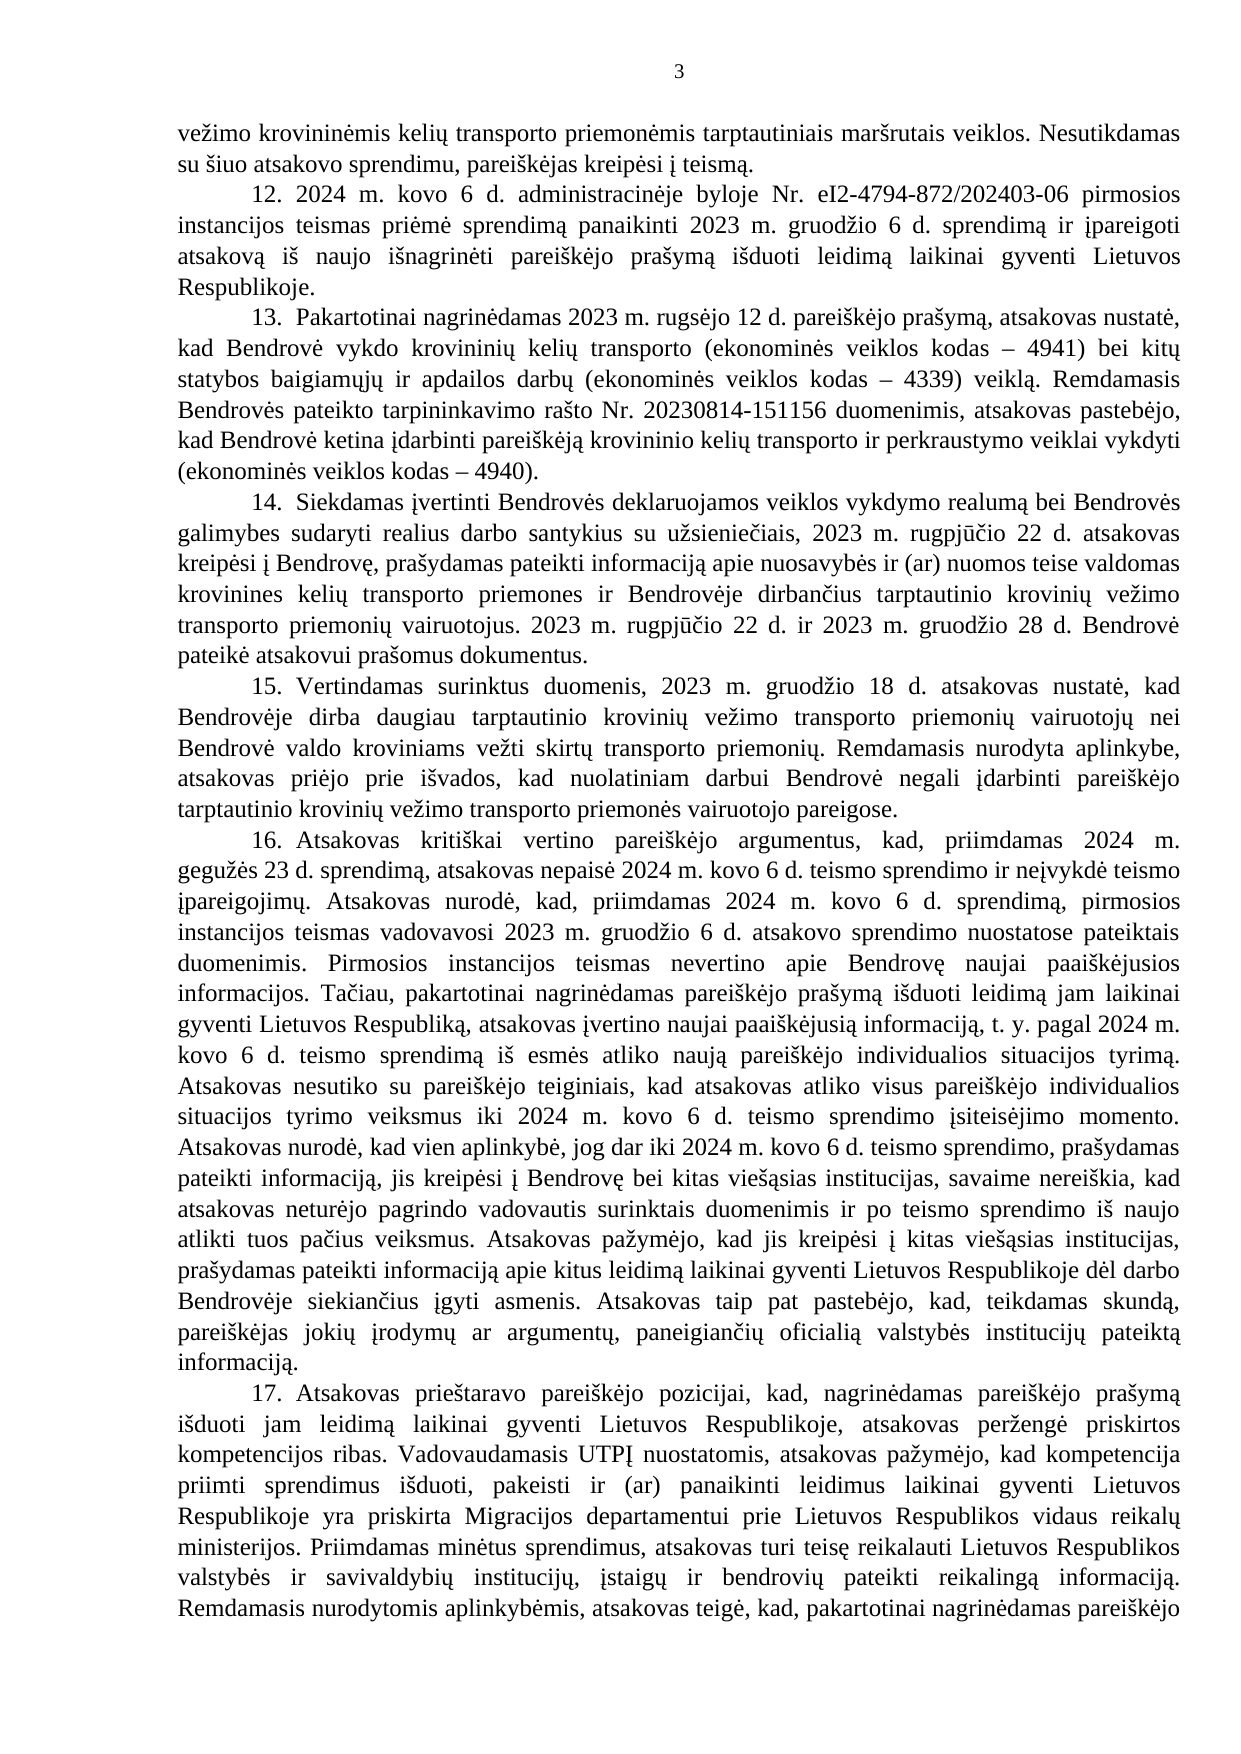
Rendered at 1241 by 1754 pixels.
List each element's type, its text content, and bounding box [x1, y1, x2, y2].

text 17. Atsakovas prieštaravo pareiškėjo pozicijai, kad, nagrinėdamas pareiškėjo prašymą išduoti jam leidimą laikinai gyventi Lietuvos Respublikoje, atsakovas peržengė priskirtos kompetencijos ribas. Vadovaudamasis UTPĮ nuostatomis, atsakovas pažymėjo, kad kompetencija priimti sprendimus išduoti, pakeisti ir (ar) panaikinti leidimus laikinai gyventi Lietuvos Respublikoje yra priskirta Migracijos departamentui prie Lietuvos Respublikos vidaus reikalų ministerijos. Priimdamas minėtus sprendimus, atsakovas turi teisę reikalauti Lietuvos Respublikos valstybės ir savivaldybių institucijų, įstaigų ir bendrovių pateikti reikalingą informaciją. Remdamasis nurodytomis aplinkybėmis, atsakovas teigė, kad, pakartotinai nagrinėdamas pareiškėjo [177, 1378, 1181, 1622]
text 15. Vertindamas surinktus duomenis, 2023 m. gruodžio 18 d. atsakovas nustatė, kad Bendrovėje dirba daugiau tarptautinio krovinių vežimo transporto priemonių vairuotojų nei Bendrovė valdo kroviniams vežti skirtų transporto priemonių. Remdamasis nurodyta aplinkybe, atsakovas priėjo prie išvados, kad nuolatiniam darbui Bendrovė negali įdarbinti pareiškėjo tarptautinio krovinių vežimo transporto priemonės vairuotojo pareigose. [177, 671, 1181, 823]
text vežimo krovininėmis kelių transporto priemonėmis tarptautiniais maršrutais veiklos. Nesutikdamas su šiuo atsakovo sprendimu, pareiškėjas kreipėsi į teismą. [177, 118, 1181, 178]
text 12. 2024 m. kovo 6 d. administracinėje byloje Nr. eI2-4794-872/202403-06 pirmosios instancijos teismas priėmė sprendimą panaikinti 2023 m. gruodžio 6 d. sprendimą ir įpareigoti atsakovą iš naujo išnagrinėti pareiškėjo prašymą išduoti leidimą laikinai gyventi Lietuvos Respublikoje. [177, 179, 1181, 301]
text 14. Siekdamas įvertinti Bendrovės deklaruojamos veiklos vykdymo realumą bei Bendrovės galimybes sudaryti realius darbo santykius su užsieniečiais, 2023 m. rugpjūčio 22 d. atsakovas kreipėsi į Bendrovę, prašydamas pateikti informaciją apie nuosavybės ir (ar) nuomos teise valdomas krovinines kelių transporto priemones ir Bendrovėje dirbančius tarptautinio krovinių vežimo transporto priemonių vairuotojus. 2023 m. rugpjūčio 22 d. ir 2023 m. gruodžio 28 d. Bendrovė pateikė atsakovui prašomus dokumentus. [177, 487, 1181, 669]
text 16. Atsakovas kritiškai vertino pareiškėjo argumentus, kad, priimdamas 2024 m. gegužės 23 d. sprendimą, atsakovas nepaisė 2024 m. kovo 6 d. teismo sprendimo ir neįvykdė teismo įpareigojimų. Atsakovas nurodė, kad, priimdamas 2024 m. kovo 6 d. sprendimą, pirmosios instancijos teismas vadovavosi 2023 m. gruodžio 6 d. atsakovo sprendimo nuostatose pateiktais duomenimis. Pirmosios instancijos teismas nevertino apie Bendrovę naujai paaiškėjusios informacijos. Tačiau, pakartotinai nagrinėdamas pareiškėjo prašymą išduoti leidimą jam laikinai gyventi Lietuvos Respubliką, atsakovas įvertino naujai paaiškėjusią informaciją, t. y. pagal 2024 m. kovo 6 d. teismo sprendimą iš esmės atliko naują pareiškėjo individualios situacijos tyrimą. Atsakovas nesutiko su pareiškėjo teiginiais, kad atsakovas atliko visus pareiškėjo individualios situacijos tyrimo veiksmus iki 2024 m. kovo 6 d. teismo sprendimo įsiteisėjimo momento. Atsakovas nurodė, kad vien aplinkybė, jog dar iki 2024 m. kovo 6 d. teismo sprendimo, prašydamas pateikti informaciją, jis kreipėsi į Bendrovę bei kitas viešąsias institucijas, savaime nereiškia, kad atsakovas neturėjo pagrindo vadovautis surinktais duomenimis ir po teismo sprendimo iš naujo atlikti tuos pačius veiksmus. Atsakovas pažymėjo, kad jis kreipėsi į kitas viešąsias institucijas, prašydamas pateikti informaciją apie kitus leidimą laikinai gyventi Lietuvos Respublikoje dėl darbo Bendrovėje siekiančius įgyti asmenis. Atsakovas taip pat pastebėjo, kad, teikdamas skundą, pareiškėjas jokių įrodymų ar argumentų, paneigiančių oficialią valstybės institucijų pateiktą informaciją. [177, 825, 1181, 1376]
text 13. Pakartotinai nagrinėdamas 2023 m. rugsėjo 12 d. pareiškėjo prašymą, atsakovas nustatė, kad Bendrovė vykdo krovininių kelių transporto (ekonominės veiklos kodas – 4941) bei kitų statybos baigiamųjų ir apdailos darbų (ekonominės veiklos kodas – 4339) veiklą. Remdamasis Bendrovės pateikto tarpininkavimo rašto Nr. 20230814-151156 duomenimis, atsakovas pastebėjo, kad Bendrovė ketina įdarbinti pareiškėją krovininio kelių transporto ir perkraustymo veiklai vykdyti (ekonominės veiklos kodas – 4940). [177, 302, 1181, 485]
